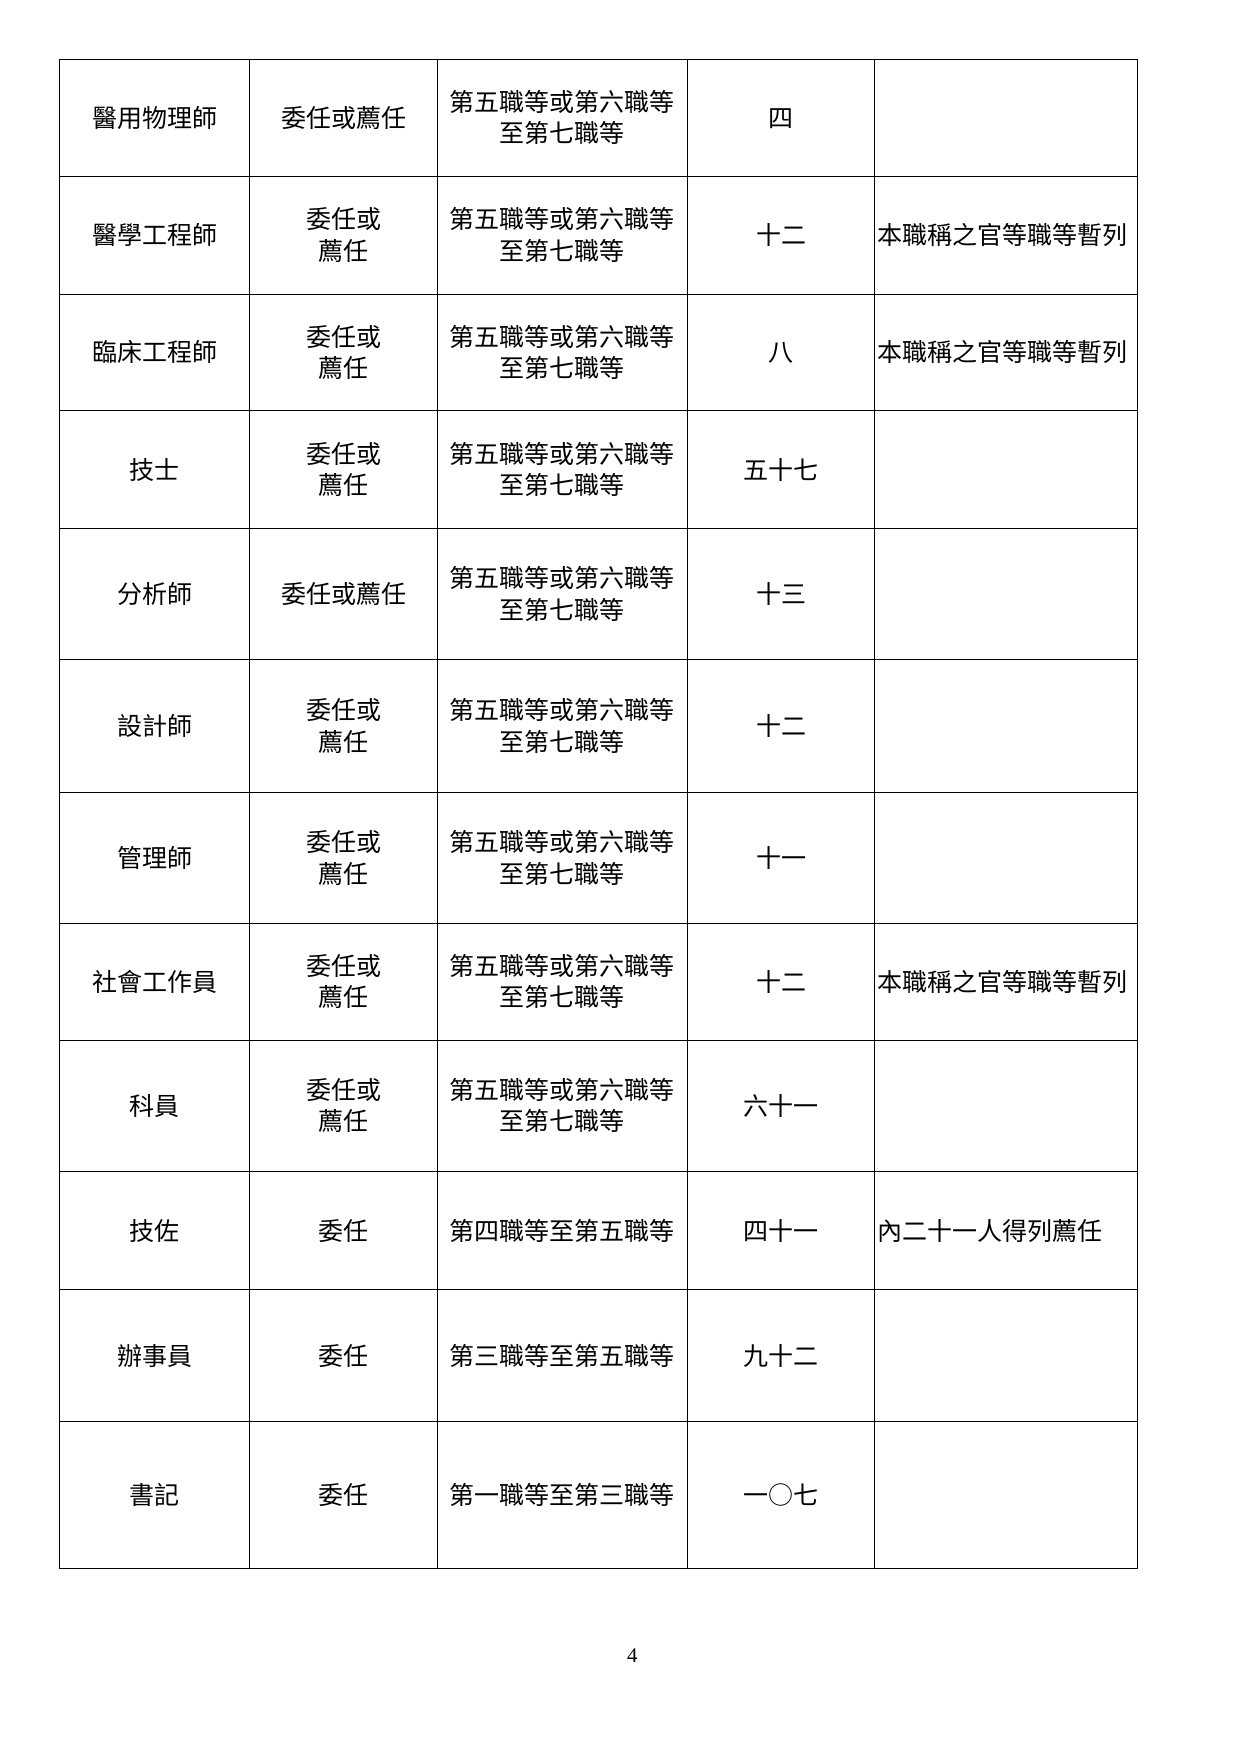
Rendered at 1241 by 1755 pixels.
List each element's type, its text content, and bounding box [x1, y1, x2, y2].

table_cell 委任或 薦任 [250, 660, 437, 792]
table_cell [875, 411, 1137, 528]
table_cell 委任 [250, 1172, 437, 1289]
table_cell 第三職等至第五職等 [438, 1290, 687, 1421]
table_cell 第五職等或第六職等至第七職等 [438, 60, 687, 176]
table_cell [875, 1422, 1137, 1568]
table_cell 五十七 [688, 411, 874, 528]
table_cell 分析師 [60, 529, 249, 659]
table_cell 第五職等或第六職等至第七職等 [438, 295, 687, 410]
table_cell 第四職等至第五職等 [438, 1172, 687, 1289]
table_cell 十三 [688, 529, 874, 659]
table_cell 臨床工程師 [60, 295, 249, 410]
table_cell 第一職等至第三職等 [438, 1422, 687, 1568]
table_cell 設計師 [60, 660, 249, 792]
table_cell 辦事員 [60, 1290, 249, 1421]
table_cell 第五職等或第六職等至第七職等 [438, 1041, 687, 1171]
table_cell 技佐 [60, 1172, 249, 1289]
table_cell 委任 [250, 1290, 437, 1421]
table_cell 十一 [688, 793, 874, 923]
table_cell 社會工作員 [60, 924, 249, 1039]
table_cell 委任或 薦任 [250, 177, 437, 293]
table_cell 十二 [688, 660, 874, 792]
table_cell 第五職等或第六職等至第七職等 [438, 177, 687, 293]
table_cell [875, 1041, 1137, 1171]
table_cell 第五職等或第六職等至第七職等 [438, 660, 687, 792]
table_cell 委任或 薦任 [250, 924, 437, 1039]
table_cell 八 [688, 295, 874, 410]
table_cell 管理師 [60, 793, 249, 923]
table_cell 本職稱之官等職等暫列 [875, 177, 1137, 293]
table_cell 四 [688, 60, 874, 176]
table_cell 委任或薦任 [250, 60, 437, 176]
table_cell 科員 [60, 1041, 249, 1171]
table_cell 醫用物理師 [60, 60, 249, 176]
table_cell 委任或 薦任 [250, 1041, 437, 1171]
table_cell 第五職等或第六職等至第七職等 [438, 411, 687, 528]
table_cell 委任或 薦任 [250, 793, 437, 923]
table_cell 四十一 [688, 1172, 874, 1289]
table_cell 書記 [60, 1422, 249, 1568]
table_cell 第五職等或第六職等至第七職等 [438, 924, 687, 1039]
table_cell 本職稱之官等職等暫列 [875, 924, 1137, 1039]
table_cell [875, 1290, 1137, 1421]
table_cell 本職稱之官等職等暫列 [875, 295, 1137, 410]
table_cell 委任 [250, 1422, 437, 1568]
table_cell 技士 [60, 411, 249, 528]
table_cell [875, 660, 1137, 792]
table_cell 九十二 [688, 1290, 874, 1421]
table_cell 第五職等或第六職等至第七職等 [438, 793, 687, 923]
table_cell 一○七 [688, 1422, 874, 1568]
table_cell 委任或薦任 [250, 529, 437, 659]
table_cell 委任或 薦任 [250, 295, 437, 410]
table_cell 十二 [688, 177, 874, 293]
table_cell 十二 [688, 924, 874, 1039]
table_cell [875, 529, 1137, 659]
table_cell 六十一 [688, 1041, 874, 1171]
table_cell 委任或 薦任 [250, 411, 437, 528]
table_cell [875, 793, 1137, 923]
table_cell [875, 60, 1137, 176]
table_cell 醫學工程師 [60, 177, 249, 293]
table_cell 內二十一人得列薦任 [875, 1172, 1137, 1289]
table_cell 第五職等或第六職等至第七職等 [438, 529, 687, 659]
